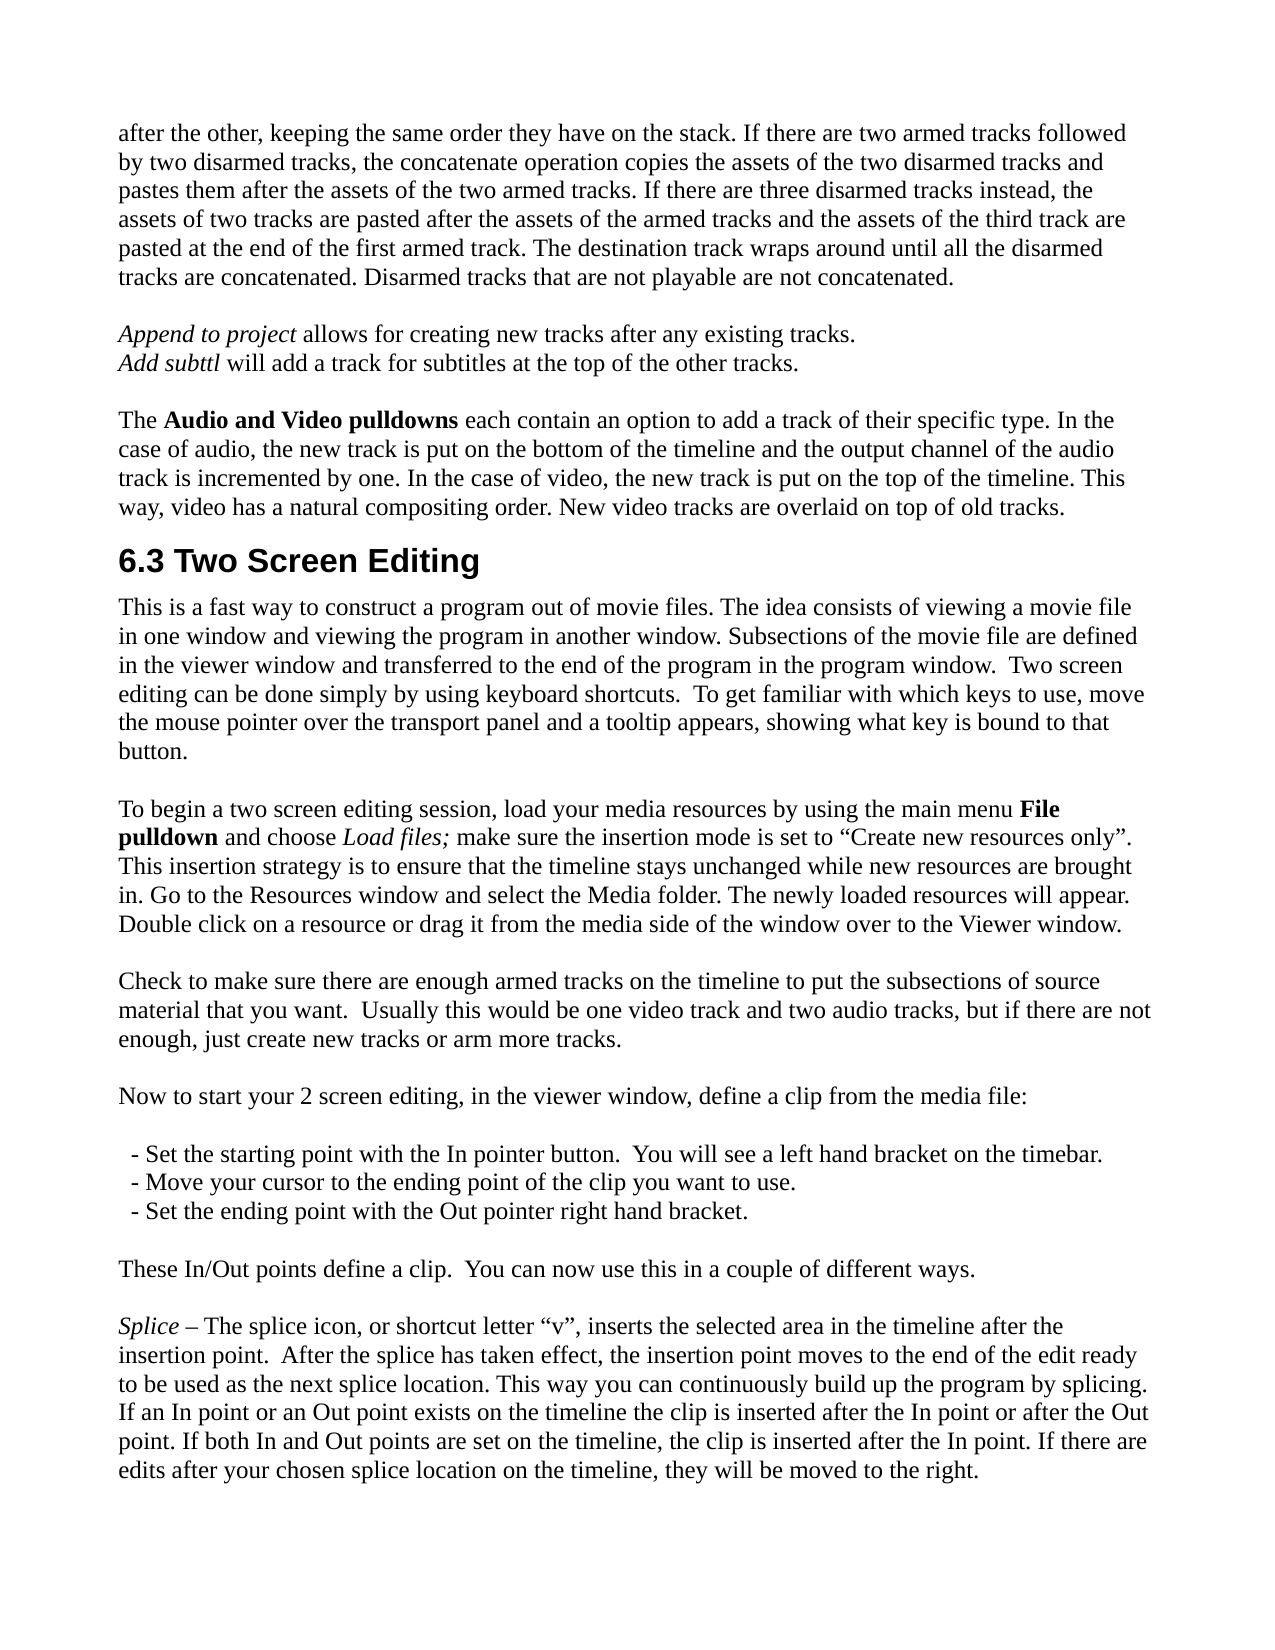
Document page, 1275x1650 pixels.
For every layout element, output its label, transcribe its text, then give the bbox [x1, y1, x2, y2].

text Check to make sure there are enough armed tracks on the timeline to put the subsections of source material that you want. Usually this would be one video track and two audio tracks, but if there are not enough, just create new tracks or arm more tracks. [118, 966, 1157, 1052]
text - Set the starting point with the In pointer button. You will see a left hand bracket on the timebar. [118, 1139, 1157, 1167]
text Splice – The splice icon, or shortcut letter “v”, inserts the selected area in the timeline after the insertion point. After the splice has taken effect, the insertion point moves to the end of the edit ready to be used as the next splice location. This way you can continuously build up the program by splicing. [118, 1311, 1157, 1397]
text Append to project allows for creating new tracks after any existing tracks. [118, 319, 1157, 348]
text If an In point or an Out point exists on the timeline the clip is inserted after the In point or after the Out point. If both In and Out points are set on the timeline, the clip is inserted after the In point. If there are edits after your chosen splice location on the timeline, they will be moved to the right. [118, 1397, 1157, 1484]
subtitle 6.3 Two Screen Editing [118, 541, 1157, 580]
text - Set the ending point with the Out pointer right hand bracket. [118, 1196, 1157, 1225]
text This is a fast way to construct a program out of movie files. The idea consists of viewing a movie file in one window and viewing the program in another window. Subsections of the movie file are defined in the viewer window and transferred to the end of the program in the program window. Two screen editing can be done simply by using keyboard shortcuts. To get familiar with which keys to use, move the mouse pointer over the transport panel and a tooltip appears, showing what key is bound to that button. [118, 592, 1157, 765]
text These In/Out points define a clip. You can now use this in a couple of different ways. [118, 1254, 1157, 1282]
text - Move your cursor to the ending point of the clip you want to use. [118, 1167, 1157, 1196]
text Now to start your 2 screen editing, in the viewer window, define a clip from the media file: [118, 1081, 1157, 1110]
text Add subttl will add a track for subtitles at the top of the other tracks. [118, 348, 1157, 377]
text The Audio and Video pulldowns each contain an option to add a track of their specific type. In the case of audio, the new track is put on the bottom of the timeline and the output channel of the audio track is incremented by one. In the case of video, the new track is put on the top of the timeline. This way, video has a natural compositing order. New video tracks are overlaid on top of old tracks. [118, 406, 1157, 521]
text after the other, keeping the same order they have on the stack. If there are two armed tracks followed by two disarmed tracks, the concatenate operation copies the assets of the two disarmed tracks and pastes them after the assets of the two armed tracks. If there are three disarmed tracks instead, the assets of two tracks are pasted after the assets of the armed tracks and the assets of the third track are pasted at the end of the first armed track. The destination track wraps around until all the disarmed tracks are concatenated. Disarmed tracks that are not playable are not concatenated. [118, 118, 1157, 291]
text To begin a two screen editing session, load your media resources by using the main menu File pulldown and choose Load files; make sure the insertion mode is set to “Create new resources only”. This insertion strategy is to ensure that the timeline stays unchanged while new resources are brought in. Go to the Resources window and select the Media folder. The newly loaded resources will appear. Double click on a resource or drag it from the media side of the window over to the Viewer window. [118, 794, 1157, 937]
